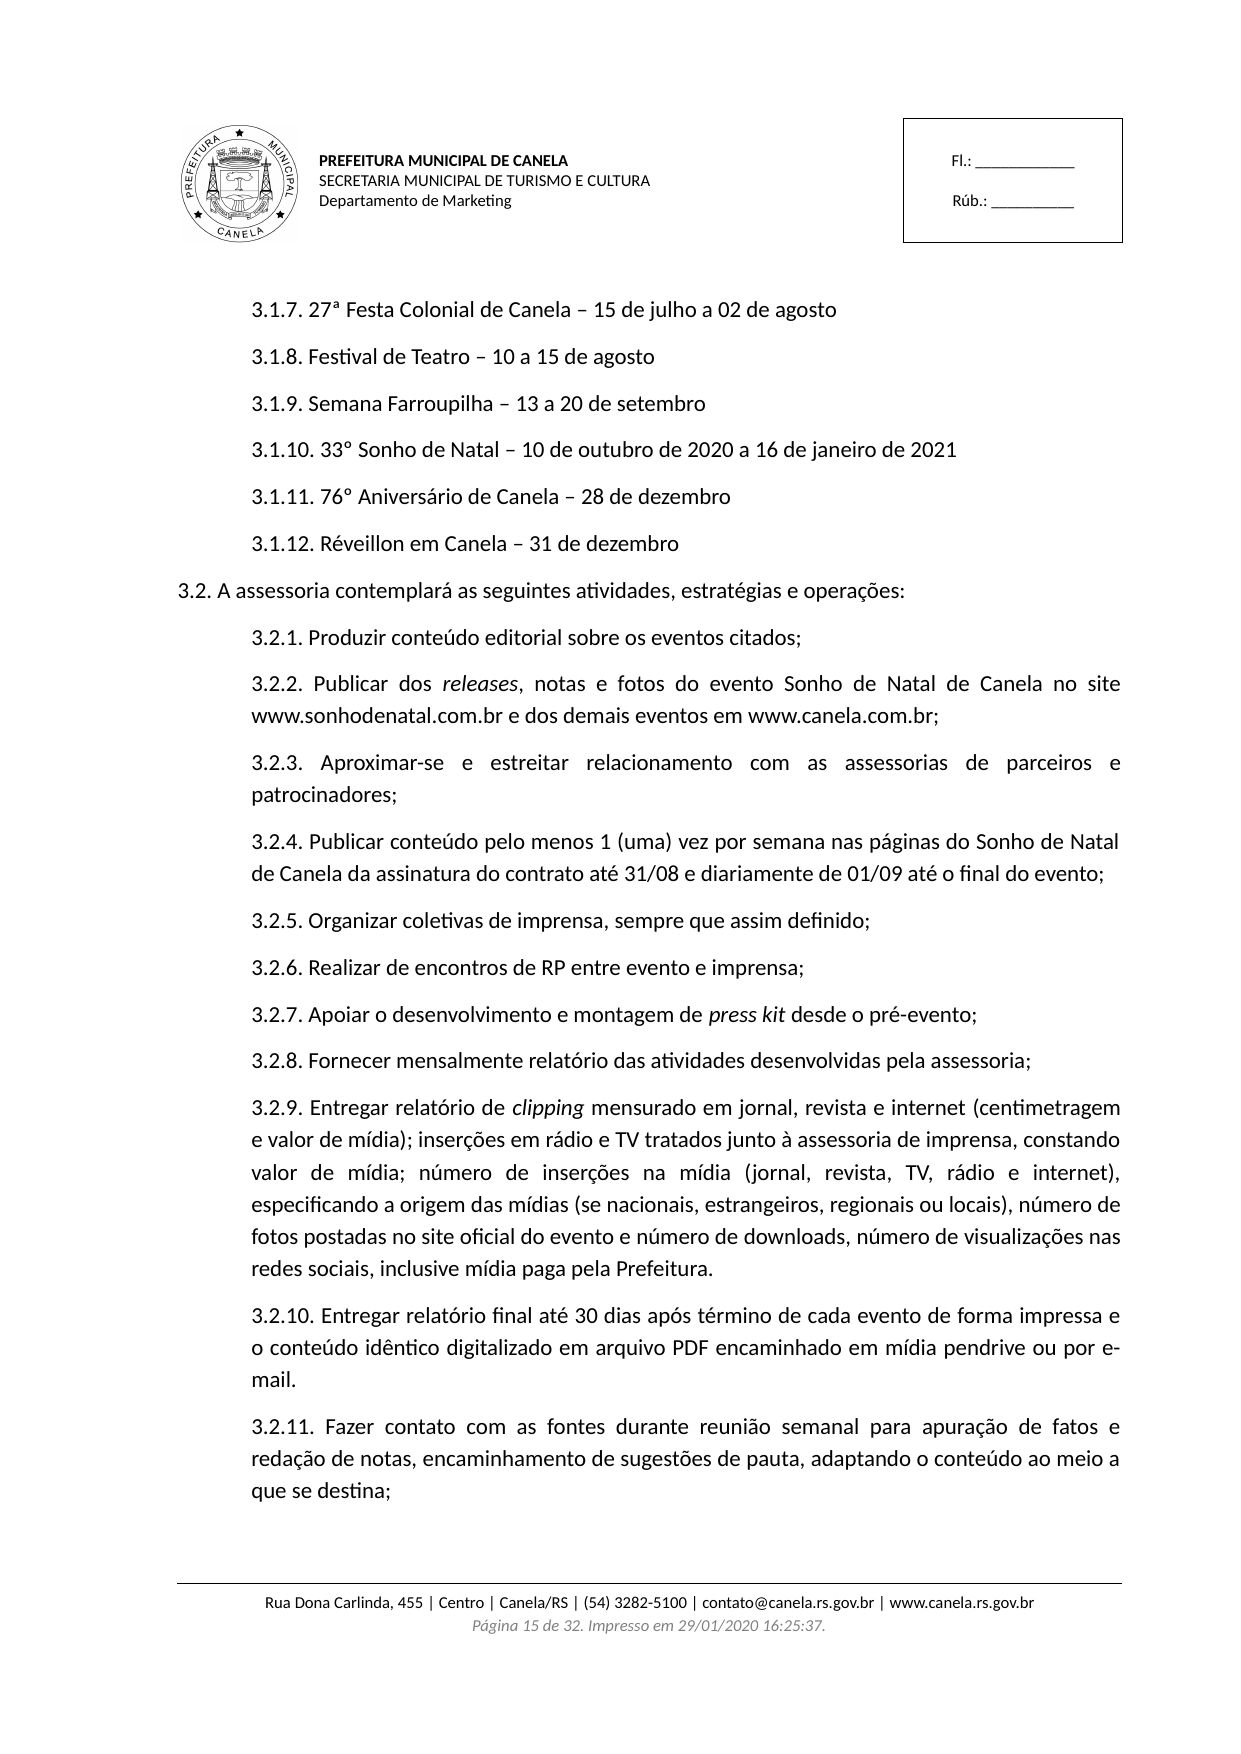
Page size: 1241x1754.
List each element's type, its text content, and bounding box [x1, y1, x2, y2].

text 3.1.8. Festival de Teatro – 10 a 15 de agosto [251, 342, 1122, 370]
text 3.2.2. Publicar dos releases, notas e fotos do evento Sonho de Natal de Canela no site www.sonhodenatal.com.br e dos demais eventos em www.canela.com.br; [251, 669, 1122, 730]
text 3.1.7. 27ª Festa Colonial de Canela – 15 de julho a 02 de agosto [251, 295, 1122, 323]
text 3.2.6. Realizar de encontros de RP entre evento e imprensa; [251, 953, 1122, 981]
text 3.2.10. Entregar relatório final até 30 dias após término de cada evento de forma impressa e o conteúdo idêntico digitalizado em arquivo PDF encaminhado em mídia pendrive ou por e-mail. [251, 1301, 1122, 1393]
text 3.2.8. Fornecer mensalmente relatório das atividades desenvolvidas pela assessoria; [251, 1047, 1122, 1075]
text 3.1.11. 76º Aniversário de Canela – 28 de dezembro [251, 482, 1122, 510]
text 3.1.12. Réveillon em Canela – 31 de dezembro [251, 529, 1122, 557]
picture [180, 125, 299, 243]
text 3.2. A assessoria contemplará as seguintes atividades, estratégias e operações: [177, 576, 1122, 604]
text 3.2.4. Publicar conteúdo pelo menos 1 (uma) vez por semana nas páginas do Sonho de Natal de Canela da assinatura do contrato até 31/08 e diariamente de 01/09 até o final do evento; [251, 827, 1122, 888]
text 3.2.1. Produzir conteúdo editorial sobre os eventos citados; [251, 623, 1122, 651]
text 3.2.11. Fazer contato com as fontes durante reunião semanal para apuração de fatos e redação de notas, encaminhamento de sugestões de pauta, adaptando o conteúdo ao meio a que se destina; [251, 1412, 1122, 1505]
text 3.2.5. Organizar coletivas de imprensa, sempre que assim definido; [251, 906, 1122, 934]
text 3.2.3. Aproximar-se e estreitar relacionamento com as assessorias de parceiros e patrocinadores; [251, 748, 1122, 809]
text 3.2.7. Apoiar o desenvolvimento e montagem de press kit desde o pré-evento; [251, 1000, 1122, 1028]
text 3.1.9. Semana Farroupilha – 13 a 20 de setembro [251, 389, 1122, 417]
text 3.1.10. 33º Sonho de Natal – 10 de outubro de 2020 a 16 de janeiro de 2021 [251, 436, 1122, 464]
text 3.2.9. Entregar relatório de clipping mensurado em jornal, revista e internet (centimetragem e valor de mídia); inserções em rádio e TV tratados junto à assessoria de imprensa, constando valor de mídia; número de inserções na mídia (jornal, revista, TV, rádio e internet), especificando a origem das mídias (se nacionais, estrangeiros, regionais ou locais), número de fotos postadas no site oficial do evento e número de downloads, número de visualizações nas redes sociais, inclusive mídia paga pela Prefeitura. [251, 1093, 1122, 1282]
